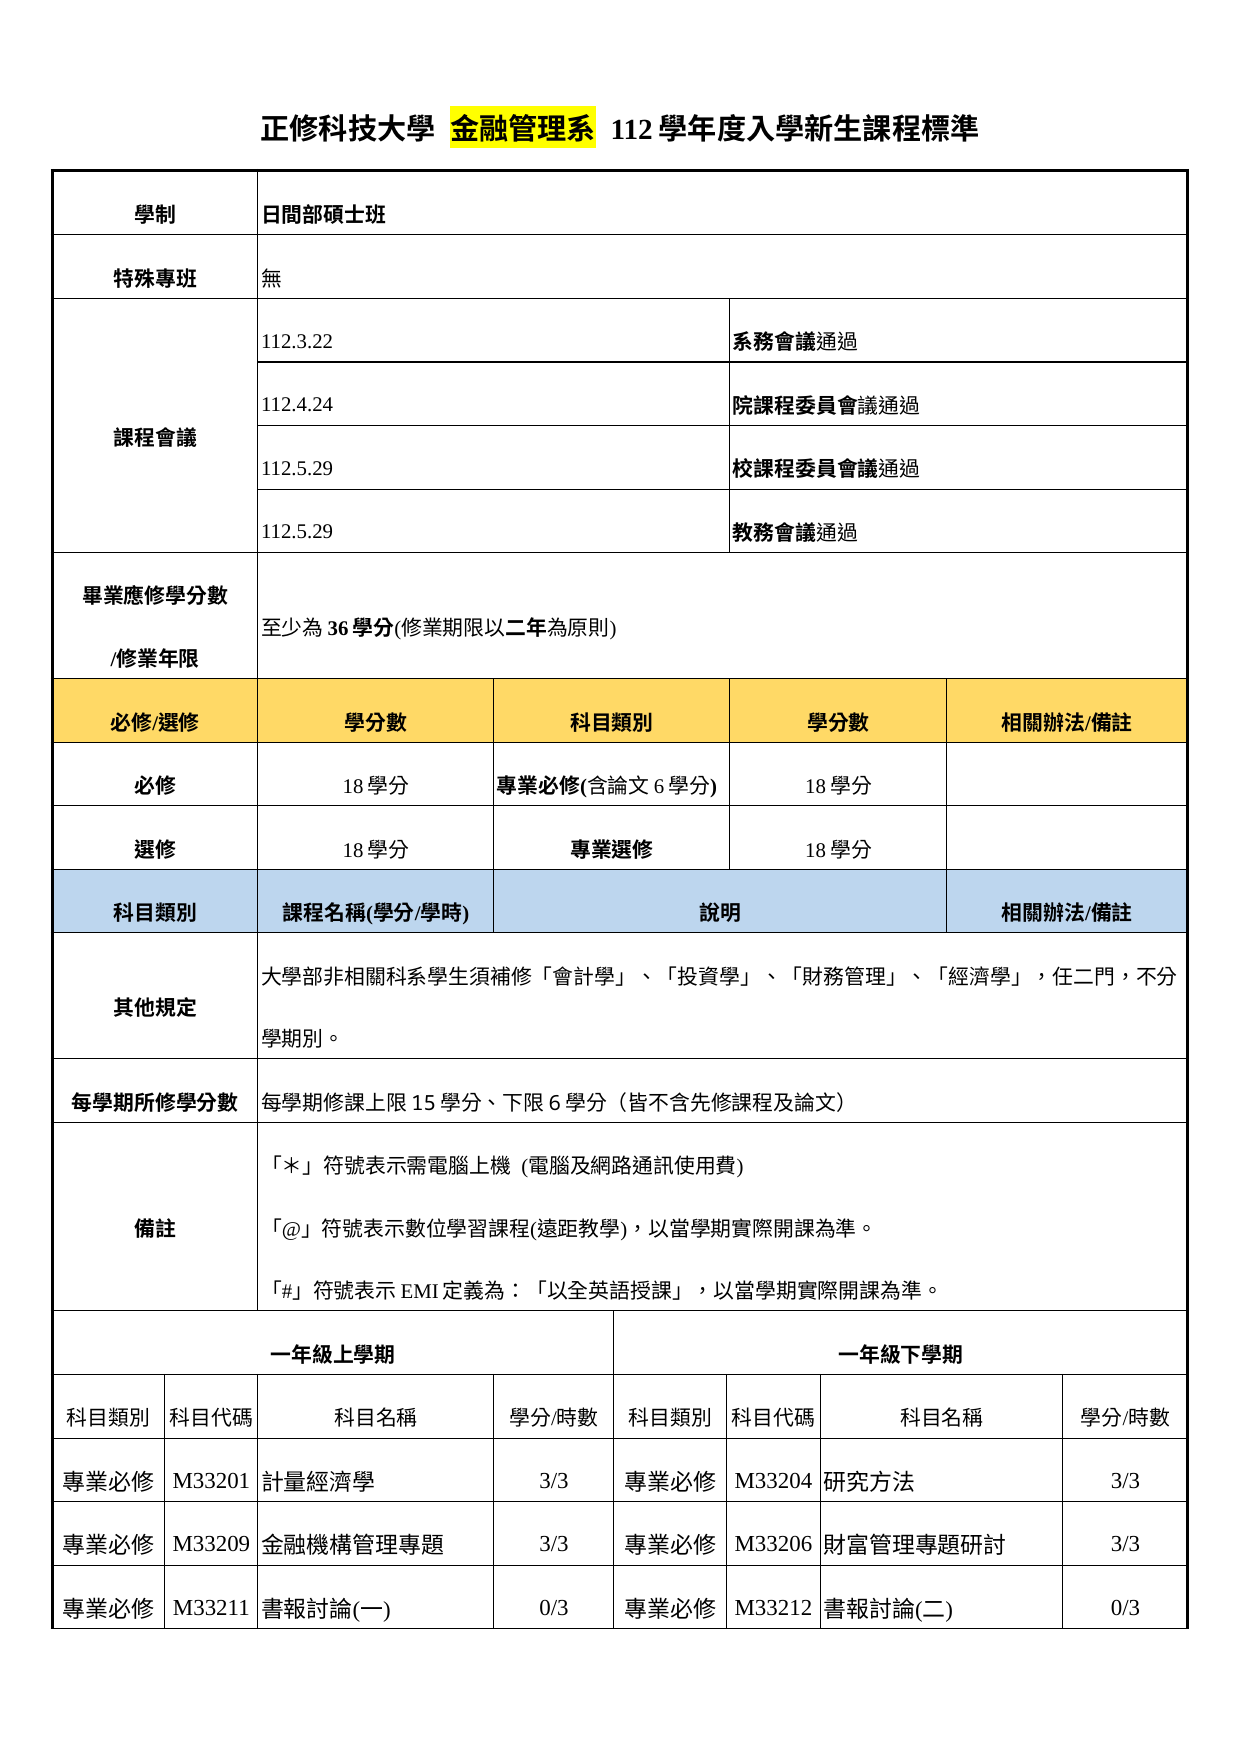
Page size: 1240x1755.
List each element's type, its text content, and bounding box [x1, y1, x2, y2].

table_cell 專業選修 [494, 806, 729, 869]
table_cell 選修 [54, 806, 257, 869]
table_cell 學分/時數 [494, 1375, 613, 1437]
text 正修科技大學 金融管理系 112學年度入學新生課程標準 [37, 85, 1202, 148]
table_cell 校課程委員會議通過 [730, 426, 1186, 488]
table_cell 科目類別 [494, 679, 729, 742]
table_cell 課程名稱(學分/學時) [258, 870, 493, 932]
table_cell 專業必修(含論文6學分) [494, 743, 729, 805]
table_cell 18學分 [258, 806, 493, 869]
table_cell 專業必修 [614, 1566, 726, 1628]
table_cell 18學分 [258, 743, 493, 805]
table_cell 特殊專班 [54, 235, 257, 298]
table_cell 專業必修 [614, 1439, 726, 1501]
table_cell 專業必修 [54, 1566, 164, 1628]
table_cell 專業必修 [54, 1502, 164, 1564]
table_cell [947, 743, 1186, 805]
table_cell 專業必修 [54, 1439, 164, 1501]
table_cell 財富管理專題研討 [821, 1502, 1062, 1564]
table_cell 3/3 [494, 1439, 613, 1501]
table_header 學制 [54, 172, 257, 234]
table_cell 112.5.29 [258, 426, 729, 488]
table_cell M33204 [727, 1439, 820, 1501]
table_cell M33209 [165, 1502, 257, 1564]
table_cell 院課程委員會議通過 [730, 363, 1186, 425]
table_cell 必修/選修 [54, 679, 257, 742]
table_cell 每學期所修學分數 [54, 1059, 257, 1122]
table_cell 18學分 [730, 806, 946, 869]
table_cell 「＊」符號表示需電腦上機 (電腦及網路通訊使用費) 「@」符號表示數位學習課程(遠距教學)，以當學期實際開課為準。 「#」符號表示EMI定義為：「以全英語授課」，以當學期實際開課為準。 [258, 1123, 1186, 1310]
table_cell 大學部非相關科系學生須補修「會計學」、「投資學」、「財務管理」、「經濟學」，任二門，不分學期別。 [258, 933, 1186, 1058]
table_cell 教務會議通過 [730, 490, 1186, 552]
table_cell 書報討論(二) [821, 1566, 1062, 1628]
table_cell 學分數 [258, 679, 493, 742]
table_cell 金融機構管理專題 [258, 1502, 493, 1564]
table_cell 研究方法 [821, 1439, 1062, 1501]
table_cell 說明 [494, 870, 946, 932]
table_cell 每學期修課上限15學分、下限6學分（皆不含先修課程及論文） [258, 1059, 1186, 1122]
table_cell 科目代碼 [727, 1375, 820, 1437]
table_cell 一年級下學期 [614, 1311, 1186, 1374]
table_cell 備註 [54, 1123, 257, 1310]
table_cell 112.4.24 [258, 363, 729, 425]
table_cell 3/3 [1063, 1502, 1186, 1564]
table_cell 畢業應修學分數 /修業年限 [54, 553, 257, 678]
table_cell 書報討論(一) [258, 1566, 493, 1628]
table_cell 科目名稱 [258, 1375, 493, 1437]
table_cell [947, 806, 1186, 869]
table_header 日間部碩士班 [258, 172, 1186, 234]
table_cell 112.3.22 [258, 299, 729, 361]
table_cell M33206 [727, 1502, 820, 1564]
table_cell M33212 [727, 1566, 820, 1628]
table_cell 至少為36學分(修業期限以二年為原則) [258, 553, 1186, 678]
table_cell 無 [258, 235, 1186, 298]
table_cell 系務會議通過 [730, 299, 1186, 361]
table_cell 112.5.29 [258, 490, 729, 552]
table_cell 0/3 [1063, 1566, 1186, 1628]
table_cell 18學分 [730, 743, 946, 805]
table_cell 0/3 [494, 1566, 613, 1628]
table_cell 科目類別 [614, 1375, 726, 1437]
table_cell 科目代碼 [165, 1375, 257, 1437]
table_cell 3/3 [1063, 1439, 1186, 1501]
table_cell 相關辦法/備註 [947, 679, 1186, 742]
table_cell 學分數 [730, 679, 946, 742]
table_cell 科目類別 [54, 1375, 164, 1437]
table_cell 計量經濟學 [258, 1439, 493, 1501]
table_cell 課程會議 [54, 299, 257, 552]
table_cell 相關辦法/備註 [947, 870, 1186, 932]
table_cell 3/3 [494, 1502, 613, 1564]
table_cell 其他規定 [54, 933, 257, 1058]
table_cell 必修 [54, 743, 257, 805]
table_cell 學分/時數 [1063, 1375, 1186, 1437]
table_cell 一年級上學期 [54, 1311, 613, 1374]
table_cell 科目類別 [54, 870, 257, 932]
table_cell M33211 [165, 1566, 257, 1628]
table_cell 科目名稱 [821, 1375, 1062, 1437]
table_cell M33201 [165, 1439, 257, 1501]
table_cell 專業必修 [614, 1502, 726, 1564]
